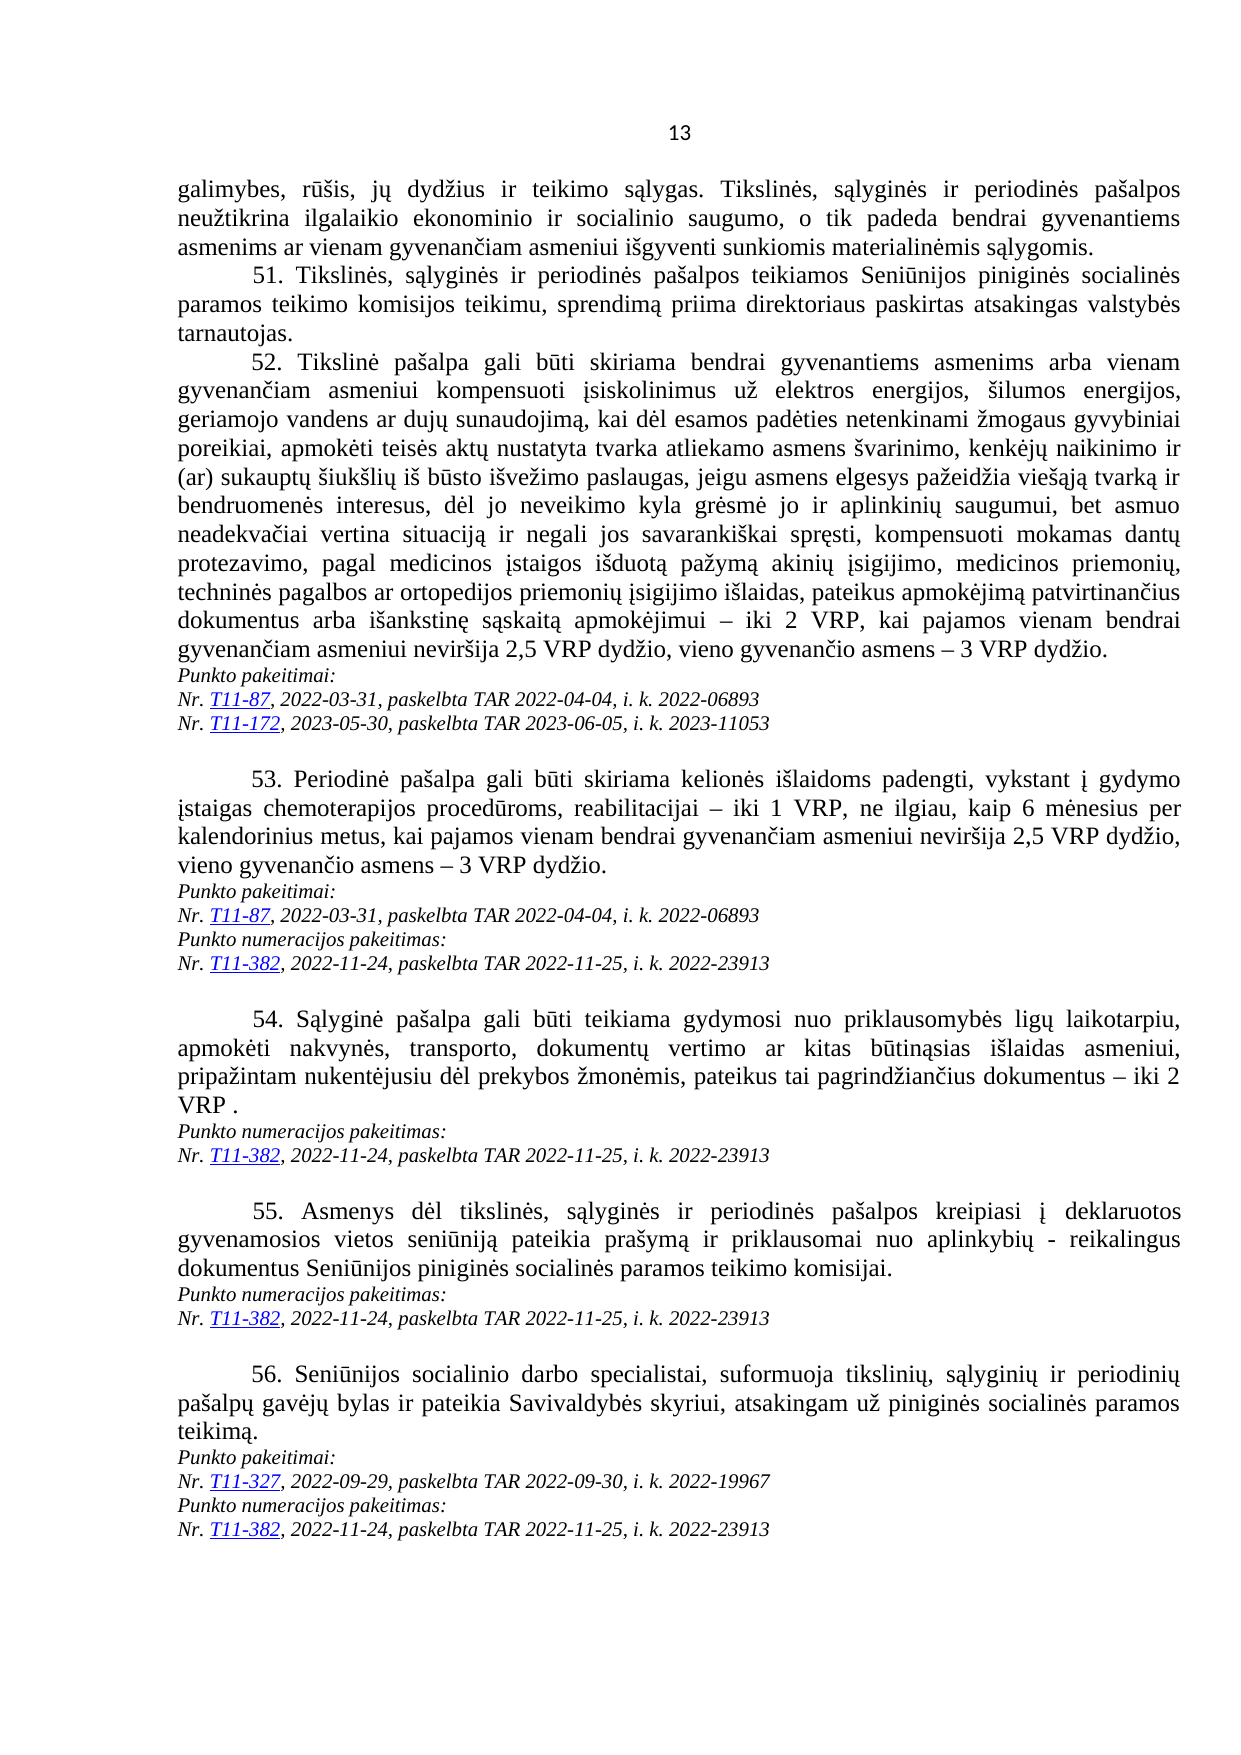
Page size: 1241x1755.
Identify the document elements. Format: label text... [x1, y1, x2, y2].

text 52. Tikslinė pašalpa gali būti skiriama bendrai gyvenantiems asmenims arba vienam gyvenančiam asmeniui kompensuoti įsiskolinimus už elektros energijos, šilumos energijos, geriamojo vandens ar dujų sunaudojimą, kai dėl esamos padėties netenkinami žmogaus gyvybiniai poreikiai, apmokėti teisės aktų nustatyta tvarka atliekamo asmens švarinimo, kenkėjų naikinimo ir (ar) sukauptų šiukšlių iš būsto išvežimo paslaugas, jeigu asmens elgesys pažeidžia viešąją tvarką ir bendruomenės interesus, dėl jo neveikimo kyla grėsmė jo ir aplinkinių saugumui, bet asmuo neadekvačiai vertina situaciją ir negali jos savarankiškai spręsti, kompensuoti mokamas dantų protezavimo, pagal medicinos įstaigos išduotą pažymą akinių įsigijimo, medicinos priemonių, techninės pagalbos ar ortopedijos priemonių įsigijimo išlaidas, pateikus apmokėjimą patvirtinančius dokumentus arba išankstinę sąskaitą apmokėjimui – iki 2 VRP, kai pajamos vienam bendrai gyvenančiam asmeniui neviršija 2,5 VRP dydžio, vieno gyvenančio asmens – 3 VRP dydžio. [177, 347, 1181, 663]
text Punkto pakeitimai: [177, 1445, 1181, 1469]
text Punkto numeracijos pakeitimas: [177, 1493, 1181, 1517]
text Nr. T11-382, 2022-11-24, paskelbta TAR 2022-11-25, i. k. 2022-23913 [177, 1143, 1181, 1167]
text Punkto numeracijos pakeitimas: [177, 1119, 1181, 1143]
text 53. Periodinė pašalpa gali būti skiriama kelionės išlaidoms padengti, vykstant į gydymo įstaigas chemoterapijos procedūroms, reabilitacijai – iki 1 VRP, ne ilgiau, kaip 6 mėnesius per kalendorinius metus, kai pajamos vienam bendrai gyvenančiam asmeniui neviršija 2,5 VRP dydžio, vieno gyvenančio asmens – 3 VRP dydžio. [177, 764, 1181, 879]
text Punkto numeracijos pakeitimas: [177, 1282, 1181, 1306]
text Nr. T11-172, 2023-05-30, paskelbta TAR 2023-06-05, i. k. 2023-11053 [177, 711, 1181, 735]
text 56. Seniūnijos socialinio darbo specialistai, suformuoja tikslinių, sąlyginių ir periodinių pašalpų gavėjų bylas ir pateikia Savivaldybės skyriui, atsakingam už piniginės socialinės paramos teikimą. [177, 1359, 1181, 1445]
text Nr. T11-382, 2022-11-24, paskelbta TAR 2022-11-25, i. k. 2022-23913 [177, 1517, 1181, 1541]
text Nr. T11-382, 2022-11-24, paskelbta TAR 2022-11-25, i. k. 2022-23913 [177, 1306, 1181, 1330]
text Nr. T11-87, 2022-03-31, paskelbta TAR 2022-04-04, i. k. 2022-06893 [177, 687, 1181, 711]
text Punkto numeracijos pakeitimas: [177, 927, 1181, 951]
text galimybes, rūšis, jų dydžius ir teikimo sąlygas. Tikslinės, sąlyginės ir periodinės pašalpos neužtikrina ilgalaikio ekonominio ir socialinio saugumo, o tik padeda bendrai gyvenantiems asmenims ar vienam gyvenančiam asmeniui išgyventi sunkiomis materialinėmis sąlygomis. [177, 174, 1181, 260]
text Punkto pakeitimai: [177, 879, 1181, 903]
text Nr. T11-382, 2022-11-24, paskelbta TAR 2022-11-25, i. k. 2022-23913 [177, 951, 1181, 975]
text 54. Sąlyginė pašalpa gali būti teikiama gydymosi nuo priklausomybės ligų laikotarpiu, apmokėti nakvynės, transporto, dokumentų vertimo ar kitas būtinąsias išlaidas asmeniui, pripažintam nukentėjusiu dėl prekybos žmonėmis, pateikus tai pagrindžiančius dokumentus – iki 2 VRP . [177, 1004, 1181, 1119]
text 55. Asmenys dėl tikslinės, sąlyginės ir periodinės pašalpos kreipiasi į deklaruotos gyvenamosios vietos seniūniją pateikia prašymą ir priklausomai nuo aplinkybių - reikalingus dokumentus Seniūnijos piniginės socialinės paramos teikimo komisijai. [177, 1196, 1181, 1282]
text Punkto pakeitimai: [177, 663, 1181, 687]
text Nr. T11-327, 2022-09-29, paskelbta TAR 2022-09-30, i. k. 2022-19967 [177, 1469, 1181, 1493]
text Nr. T11-87, 2022-03-31, paskelbta TAR 2022-04-04, i. k. 2022-06893 [177, 903, 1181, 927]
text 51. Tikslinės, sąlyginės ir periodinės pašalpos teikiamos Seniūnijos piniginės socialinės paramos teikimo komisijos teikimu, sprendimą priima direktoriaus paskirtas atsakingas valstybės tarnautojas. [177, 260, 1181, 347]
